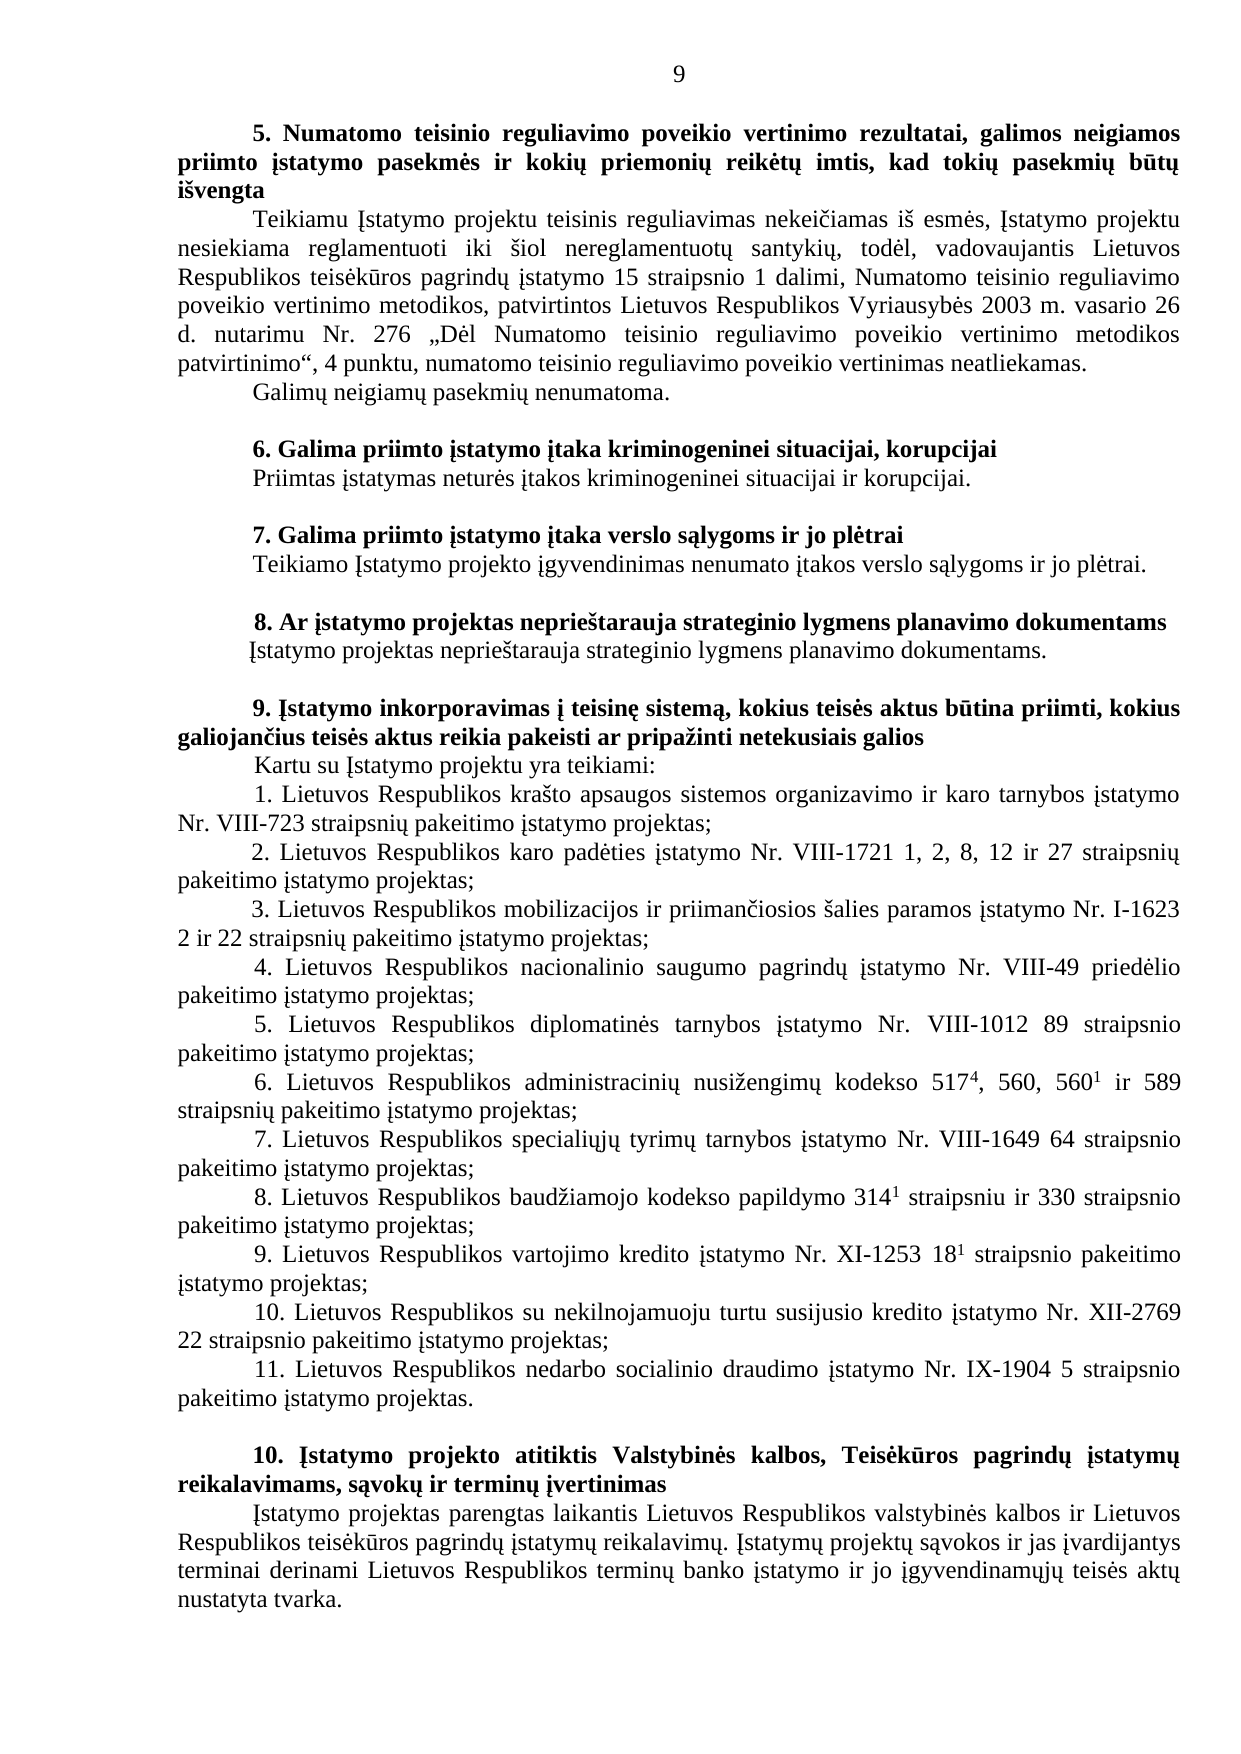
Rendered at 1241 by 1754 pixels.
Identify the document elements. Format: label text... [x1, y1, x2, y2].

text Galimų neigiamų pasekmių nenumatoma. [177, 377, 1181, 406]
text 9. Lietuvos Respublikos vartojimo kredito įstatymo Nr. XI-1253 181 straipsnio pakeitimo įstatymo projektas; [177, 1239, 1181, 1297]
text 10. Lietuvos Respublikos su nekilnojamuoju turtu susijusio kredito įstatymo Nr. XII-2769 22 straipsnio pakeitimo įstatymo projektas; [177, 1297, 1181, 1354]
text 3. Lietuvos Respublikos mobilizacijos ir priimančiosios šalies paramos įstatymo Nr. I-1623 2 ir 22 straipsnių pakeitimo įstatymo projektas; [177, 894, 1181, 952]
text 7. Galima priimto įstatymo įtaka verslo sąlygoms ir jo plėtrai [177, 521, 1181, 549]
text Priimtas įstatymas neturės įtakos kriminogeninei situacijai ir korupcijai. [177, 463, 1181, 492]
text 10. Įstatymo projekto atitiktis Valstybinės kalbos, Teisėkūros pagrindų įstatymų reikalavimams, sąvokų ir terminų įvertinimas [177, 1441, 1181, 1498]
text 7. Lietuvos Respublikos specialiųjų tyrimų tarnybos įstatymo Nr. VIII-1649 64 straipsnio pakeitimo įstatymo projektas; [177, 1124, 1181, 1182]
text 9. Įstatymo inkorporavimas į teisinę sistemą, kokius teisės aktus būtina priimti, kokius galiojančius teisės aktus reikia pakeisti ar pripažinti netekusiais galios [177, 693, 1181, 751]
text 4. Lietuvos Respublikos nacionalinio saugumo pagrindų įstatymo Nr. VIII-49 priedėlio pakeitimo įstatymo projektas; [177, 952, 1181, 1009]
text 8. Ar įstatymo projektas neprieštarauja strateginio lygmens planavimo dokumentams [177, 607, 1181, 636]
text 2. Lietuvos Respublikos karo padėties įstatymo Nr. VIII-1721 1, 2, 8, 12 ir 27 straipsnių pakeitimo įstatymo projektas; [177, 837, 1181, 894]
text 6. Galima priimto įstatymo įtaka kriminogeninei situacijai, korupcijai [177, 434, 1181, 463]
text Įstatymo projektas neprieštarauja strateginio lygmens planavimo dokumentams. [177, 636, 1181, 664]
text 1. Lietuvos Respublikos krašto apsaugos sistemos organizavimo ir karo tarnybos įstatymo Nr. VIII-723 straipsnių pakeitimo įstatymo projektas; [177, 779, 1181, 837]
text 5. Numatomo teisinio reguliavimo poveikio vertinimo rezultatai, galimos neigiamos priimto įstatymo pasekmės ir kokių priemonių reikėtų imtis, kad tokių pasekmių būtų išvengta [177, 118, 1181, 204]
text Kartu su Įstatymo projektu yra teikiami: [177, 751, 1181, 779]
text Įstatymo projektas parengtas laikantis Lietuvos Respublikos valstybinės kalbos ir Lietuvos Respublikos teisėkūros pagrindų įstatymų reikalavimų. Įstatymų projektų sąvokos ir jas įvardijantys terminai derinami Lietuvos Respublikos terminų banko įstatymo ir jo įgyvendinamųjų teisės aktų nustatyta tvarka. [177, 1498, 1181, 1613]
text Teikiamu Įstatymo projektu teisinis reguliavimas nekeičiamas iš esmės, Įstatymo projektu nesiekiama reglamentuoti iki šiol nereglamentuotų santykių, todėl, vadovaujantis Lietuvos Respublikos teisėkūros pagrindų įstatymo 15 straipsnio 1 dalimi, Numatomo teisinio reguliavimo poveikio vertinimo metodikos, patvirtintos Lietuvos Respublikos Vyriausybės 2003 m. vasario 26 d. nutarimu Nr. 276 „Dėl Numatomo teisinio reguliavimo poveikio vertinimo metodikos patvirtinimo“, 4 punktu, numatomo teisinio reguliavimo poveikio vertinimas neatliekamas. [177, 204, 1181, 377]
text 6. Lietuvos Respublikos administracinių nusižengimų kodekso 5174, 560, 5601 ir 589 straipsnių pakeitimo įstatymo projektas; [177, 1067, 1181, 1124]
text 11. Lietuvos Respublikos nedarbo socialinio draudimo įstatymo Nr. IX-1904 5 straipsnio pakeitimo įstatymo projektas. [177, 1354, 1181, 1412]
text 5. Lietuvos Respublikos diplomatinės tarnybos įstatymo Nr. VIII-1012 89 straipsnio pakeitimo įstatymo projektas; [177, 1009, 1181, 1067]
text Teikiamo Įstatymo projekto įgyvendinimas nenumato įtakos verslo sąlygoms ir jo plėtrai. [177, 549, 1181, 578]
text 8. Lietuvos Respublikos baudžiamojo kodekso papildymo 3141 straipsniu ir 330 straipsnio pakeitimo įstatymo projektas; [177, 1182, 1181, 1239]
